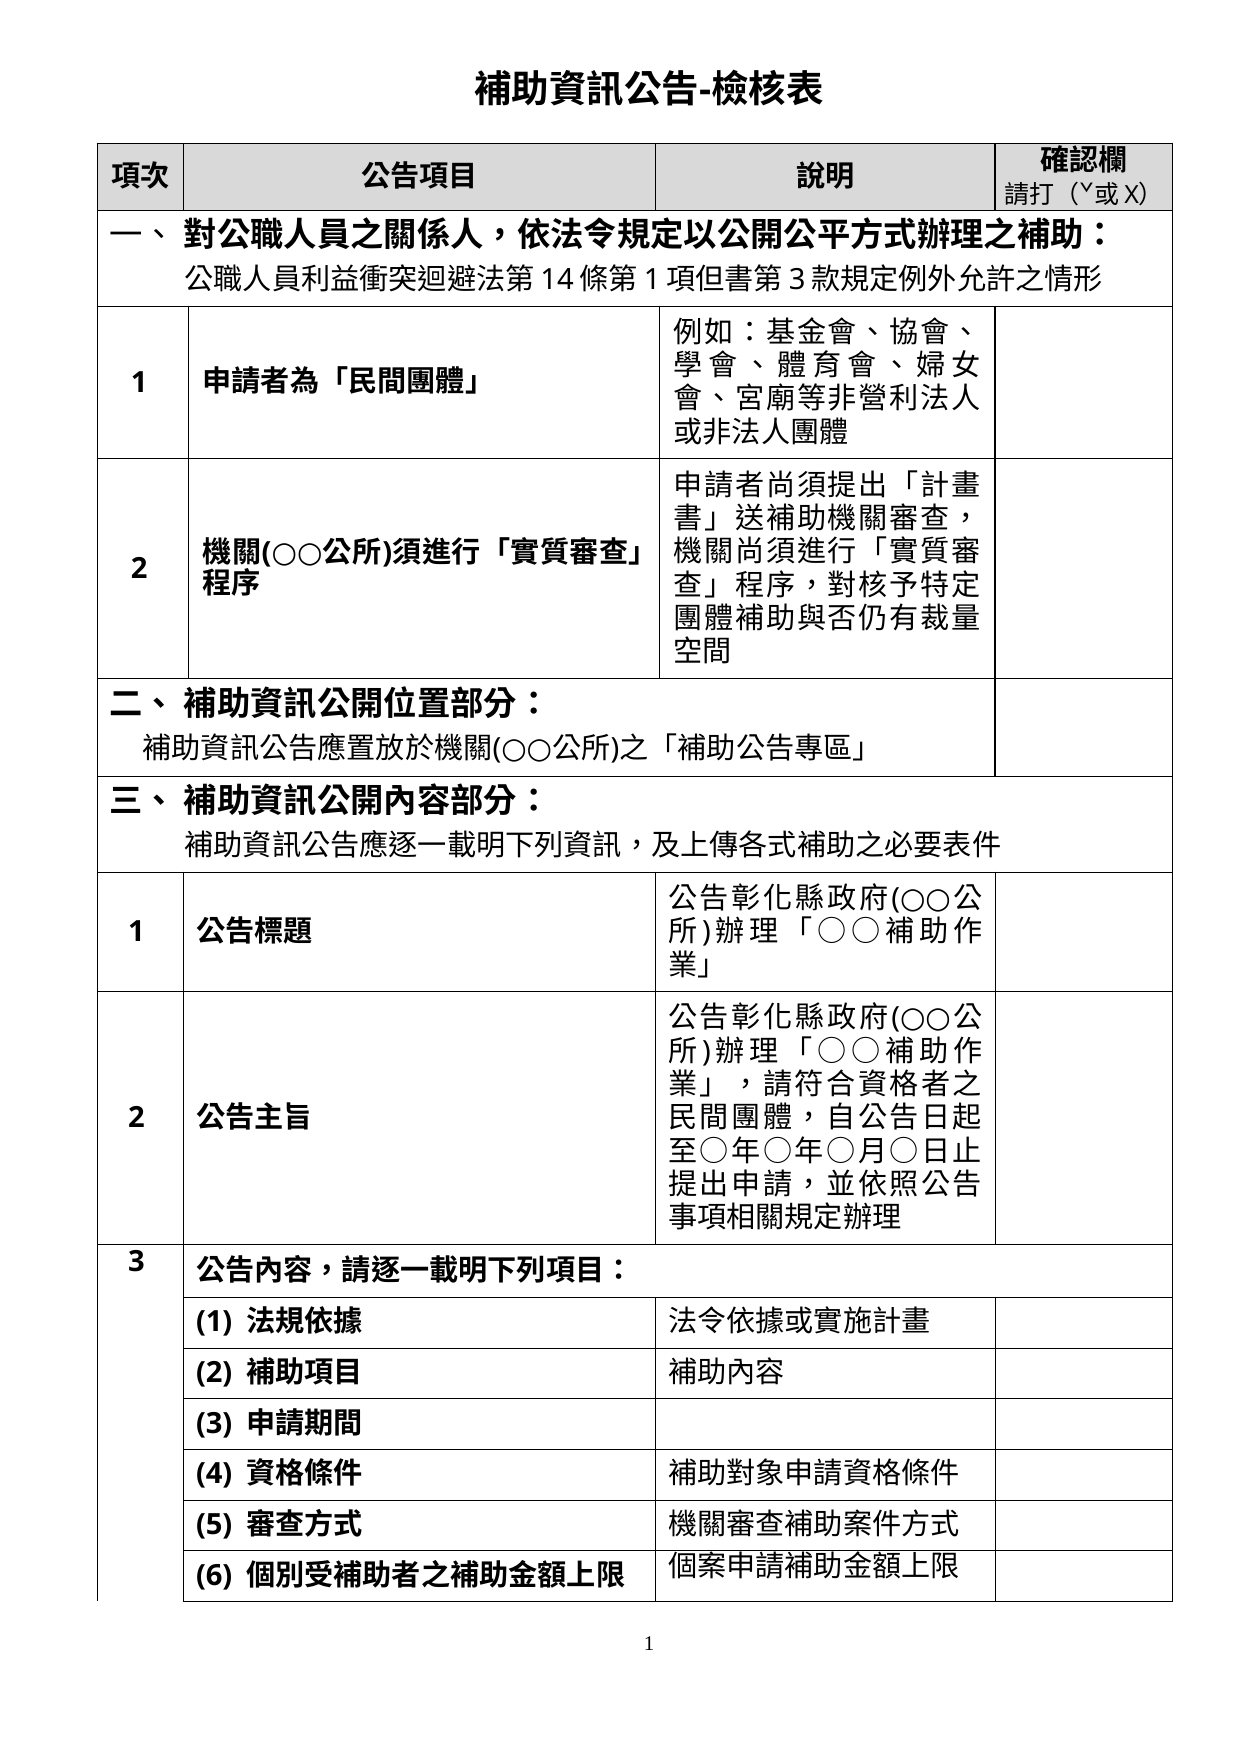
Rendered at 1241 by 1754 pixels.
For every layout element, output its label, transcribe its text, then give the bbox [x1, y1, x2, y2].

table_cell 補助項目 [184, 1349, 655, 1398]
table_cell 申請期間 [184, 1399, 655, 1449]
table_cell [98, 459, 188, 678]
table_cell [996, 679, 1172, 776]
table_cell [996, 1349, 1172, 1398]
table_cell 申請者尚須提出「計畫書」送補助機關審查，機關尚須進行「實質審查」程序，對核予特定團體補助與否仍有裁量空間 [660, 459, 994, 678]
table_cell [996, 307, 1172, 458]
table_cell [996, 1501, 1172, 1550]
table_cell [98, 992, 183, 1244]
table_cell [98, 307, 188, 458]
table_cell 機關(○○公所)須進行「實質審查」程序 [189, 459, 659, 678]
table_cell [996, 1551, 1172, 1601]
table_cell 個案申請補助金額上限 [656, 1551, 995, 1601]
table_cell 補助內容 [656, 1349, 995, 1398]
table_cell 公告內容，請逐一載明下列項目： [184, 1245, 1172, 1297]
table_cell [656, 1399, 995, 1449]
table_cell 公告主旨 [184, 992, 655, 1244]
table_header 確認欄 請打（ˇ或X） [996, 144, 1172, 210]
table_cell 補助資訊公開內容部分： 補助資訊公告應逐一載明下列資訊，及上傳各式補助之必要表件 [98, 777, 1172, 872]
table_header 項次 [98, 144, 183, 210]
table_cell [996, 1399, 1172, 1449]
table_cell 申請者為「民間團體」 [189, 307, 659, 458]
table_cell 個別受補助者之補助金額上限 [184, 1551, 655, 1601]
table_cell [98, 873, 183, 991]
text 補助資訊公告-檢核表 [153, 59, 1144, 113]
table_cell 法規依據 [184, 1298, 655, 1347]
table_cell 補助對象申請資格條件 [656, 1450, 995, 1500]
table_cell [98, 1245, 183, 1601]
table_cell 補助資訊公開位置部分： 補助資訊公告應置放於機關(○○公所)之「補助公告專區」 [98, 679, 994, 776]
table_cell [996, 873, 1172, 991]
table_cell 例如：基金會、協會、學會、體育會、婦女會、宮廟等非營利法人或非法人團體 [660, 307, 994, 458]
table_header 公告項目 [184, 144, 655, 210]
table_cell 公告彰化縣政府(○○公所)辦理「○○補助作業」 [656, 873, 995, 991]
table_cell 對公職人員之關係人，依法令規定以公開公平方式辦理之補助： 公職人員利益衝突迴避法第14條第1項但書第3款規定例外允許之情形 [98, 211, 1172, 306]
table_header 說明 [656, 144, 994, 210]
table_cell 公告標題 [184, 873, 655, 991]
table_cell [996, 459, 1172, 678]
table_cell 機關審查補助案件方式 [656, 1501, 995, 1550]
table_cell [996, 1298, 1172, 1347]
table_cell 資格條件 [184, 1450, 655, 1500]
table_cell 審查方式 [184, 1501, 655, 1550]
table_cell [996, 992, 1172, 1244]
table_cell [996, 1450, 1172, 1500]
table_cell 法令依據或實施計畫 [656, 1298, 995, 1347]
table_cell 公告彰化縣政府(○○公所)辦理「○○補助作業」，請符合資格者之民間團體，自公告日起至○年○年○月○日止提出申請，並依照公告事項相關規定辦理 [656, 992, 995, 1244]
